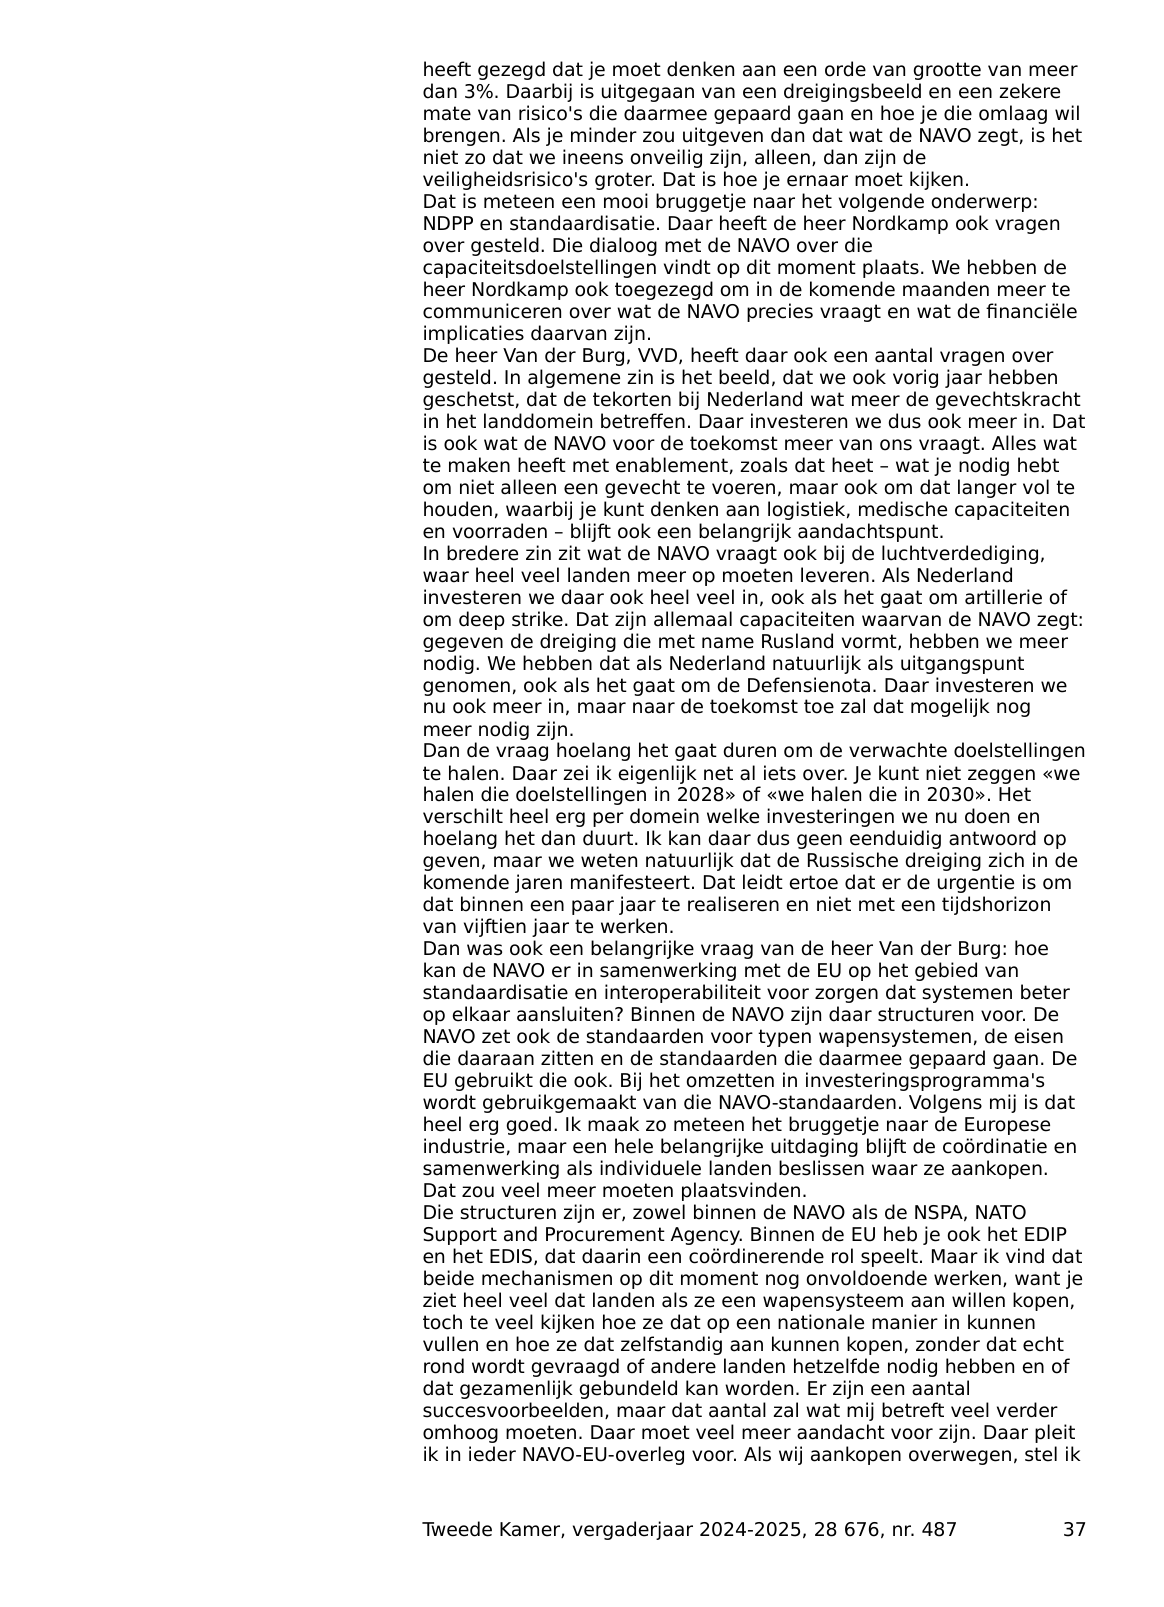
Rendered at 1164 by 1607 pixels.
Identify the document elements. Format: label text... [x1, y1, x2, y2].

text Die structuren zijn er, zowel binnen de NAVO als de NSPA, NATO Support and Procurement Agency. Binnen de EU heb je ook het EDIP en het EDIS, dat daarin een coördinerende rol speelt. Maar ik vind dat beide mechanismen op dit moment nog onvoldoende werken, want je ziet heel veel dat landen als ze een wapensysteem aan willen kopen, toch te veel kijken hoe ze dat op een nationale manier in kunnen vullen en hoe ze dat zelfstandig aan kunnen kopen, zonder dat echt rond wordt gevraagd of andere landen hetzelfde nodig hebben en of dat gezamenlijk gebundeld kan worden. Er zijn een aantal succesvoorbeelden, maar dat aantal zal wat mij betreft veel verder omhoog moeten. Daar moet veel meer aandacht voor zijn. Daar pleit ik in ieder NAVO-EU-overleg voor. Als wij aankopen overwegen, stel ik [422, 1202, 1087, 1466]
text Dan de vraag hoelang het gaat duren om de verwachte doelstellingen te halen. Daar zei ik eigenlijk net al iets over. Je kunt niet zeggen «we halen die doelstellingen in 2028» of «we halen die in 2030». Het verschilt heel erg per domein welke investeringen we nu doen en hoelang het dan duurt. Ik kan daar dus geen eenduidig antwoord op geven, maar we weten natuurlijk dat de Russische dreiging zich in de komende jaren manifesteert. Dat leidt ertoe dat er de urgentie is om dat binnen een paar jaar te realiseren en niet met een tijdshorizon van vijftien jaar te werken. [422, 740, 1087, 938]
text De heer Van der Burg, VVD, heeft daar ook een aantal vragen over gesteld. In algemene zin is het beeld, dat we ook vorig jaar hebben geschetst, dat de tekorten bij Nederland wat meer de gevechtskracht in het landdomein betreffen. Daar investeren we dus ook meer in. Dat is ook wat de NAVO voor de toekomst meer van ons vraagt. Alles wat te maken heeft met enablement, zoals dat heet – wat je nodig hebt om niet alleen een gevecht te voeren, maar ook om dat langer vol te houden, waarbij je kunt denken aan logistiek, medische capaciteiten en voorraden – blijft ook een belangrijk aandachtspunt. [422, 345, 1087, 543]
text In bredere zin zit wat de NAVO vraagt ook bij de luchtverdediging, waar heel veel landen meer op moeten leveren. Als Nederland investeren we daar ook heel veel in, ook als het gaat om artillerie of om deep strike. Dat zijn allemaal capaciteiten waarvan de NAVO zegt: gegeven de dreiging die met name Rusland vormt, hebben we meer nodig. We hebben dat als Nederland natuurlijk als uitgangspunt genomen, ook als het gaat om de Defensienota. Daar investeren we nu ook meer in, maar naar de toekomst toe zal dat mogelijk nog meer nodig zijn. [422, 543, 1087, 740]
text heeft gezegd dat je moet denken aan een orde van grootte van meer dan 3%. Daarbij is uitgegaan van een dreigingsbeeld en een zekere mate van risico's die daarmee gepaard gaan en hoe je die omlaag wil brengen. Als je minder zou uitgeven dan dat wat de NAVO zegt, is het niet zo dat we ineens onveilig zijn, alleen, dan zijn de veiligheidsrisico's groter. Dat is hoe je ernaar moet kijken. [422, 59, 1087, 191]
text Dan was ook een belangrijke vraag van de heer Van der Burg: hoe kan de NAVO er in samenwerking met de EU op het gebied van standaardisatie en interoperabiliteit voor zorgen dat systemen beter op elkaar aansluiten? Binnen de NAVO zijn daar structuren voor. De NAVO zet ook de standaarden voor typen wapensystemen, de eisen die daaraan zitten en de standaarden die daarmee gepaard gaan. De EU gebruikt die ook. Bij het omzetten in investeringsprogramma's wordt gebruikgemaakt van die NAVO-standaarden. Volgens mij is dat heel erg goed. Ik maak zo meteen het bruggetje naar de Europese industrie, maar een hele belangrijke uitdaging blijft de coördinatie en samenwerking als individuele landen beslissen waar ze aankopen. Dat zou veel meer moeten plaatsvinden. [422, 938, 1087, 1202]
text Dat is meteen een mooi bruggetje naar het volgende onderwerp: NDPP en standaardisatie. Daar heeft de heer Nordkamp ook vragen over gesteld. Die dialoog met de NAVO over die capaciteitsdoelstellingen vindt op dit moment plaats. We hebben de heer Nordkamp ook toegezegd om in de komende maanden meer te communiceren over wat de NAVO precies vraagt en wat de financiële implicaties daarvan zijn. [422, 191, 1087, 345]
